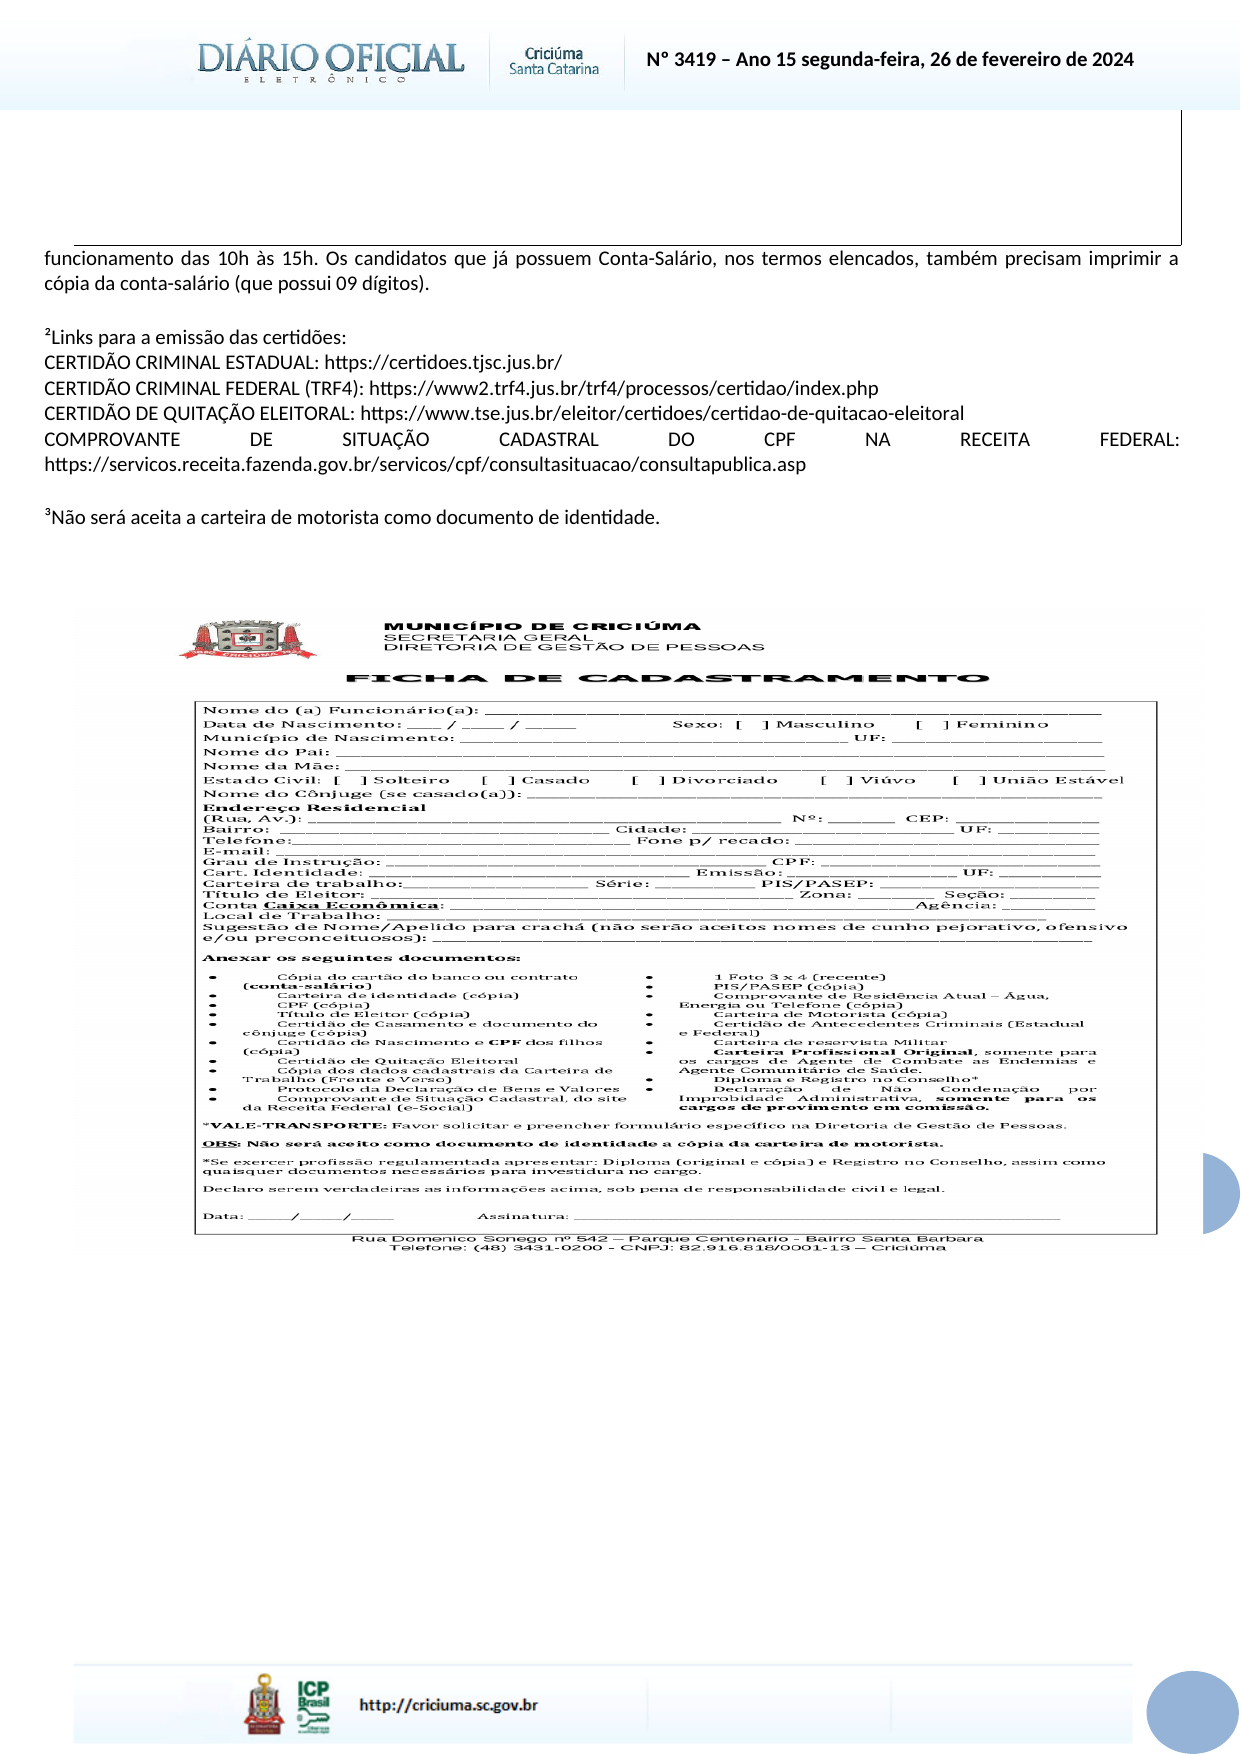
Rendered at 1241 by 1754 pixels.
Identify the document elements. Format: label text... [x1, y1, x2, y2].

text CERTIDÃO DE QUITAÇÃO ELEITORAL: https://www.tse.jus.br/eleitor/certidoes/certidao-de-quitacao-eleitoral [44, 400, 1181, 426]
text CERTIDÃO CRIMINAL FEDERAL (TRF4): https://www2.trf4.jus.br/trf4/processos/certidao/index.php [44, 375, 1181, 400]
text ³Não será aceita a carteira de motorista como documento de identidade. [44, 504, 1181, 530]
text COMPROVANTE DE SITUAÇÃO CADASTRAL DO CPF NA RECEITA FEDERAL: https://servicos.receita.fazenda.gov.br/servicos/cpf/consultasituacao/consultapublica.asp [44, 426, 1181, 477]
text ²Links para a emissão das certidões: [44, 324, 1181, 349]
text CERTIDÃO CRIMINAL ESTADUAL: https://certidoes.tjsc.jus.br/ [44, 349, 1181, 375]
text funcionamento das 10h às 15h. Os candidatos que já possuem Conta-Salário, nos termos elencados, também precisam imprimir a cópia da conta-salário (que possui 09 dígitos). [44, 245, 1181, 296]
